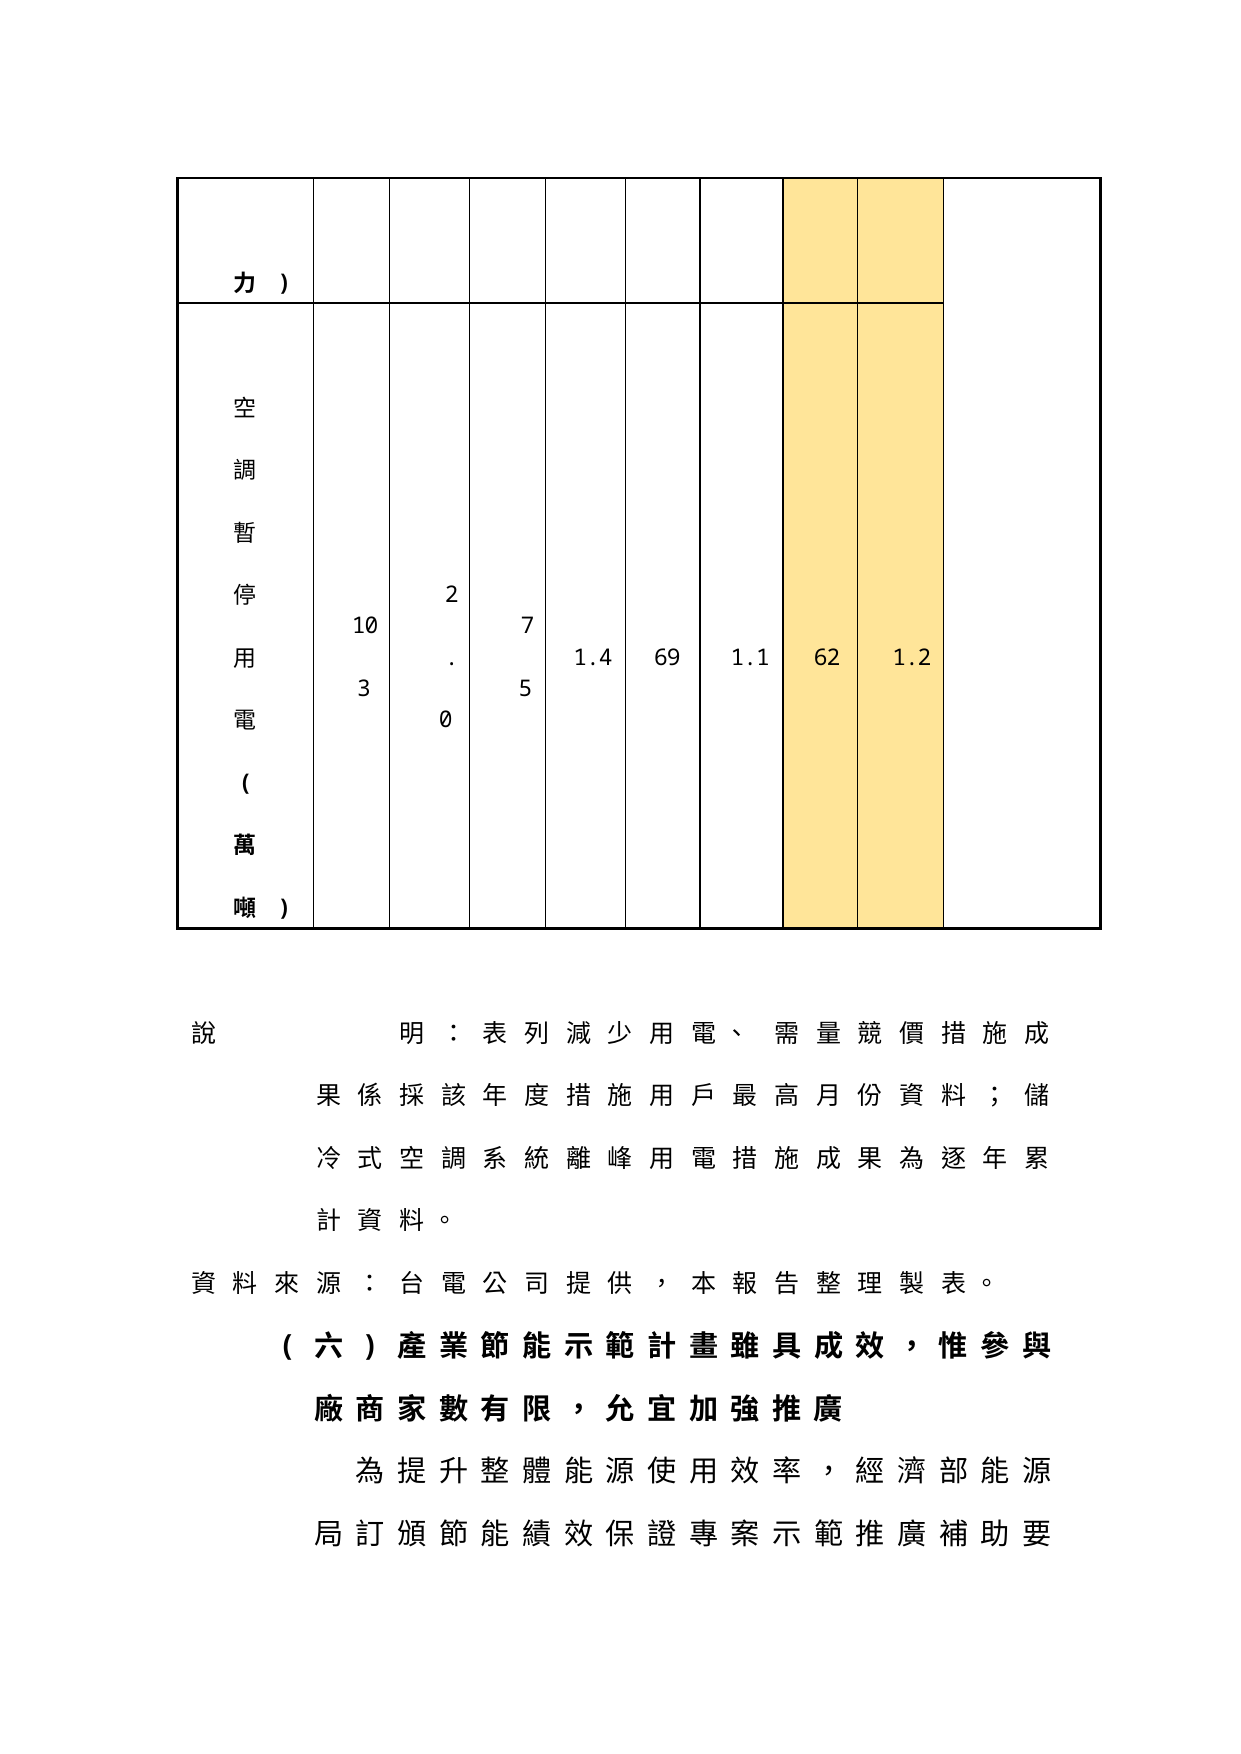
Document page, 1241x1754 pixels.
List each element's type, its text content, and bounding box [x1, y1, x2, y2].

table_cell [546, 179, 625, 302]
table_cell 2.0 [390, 304, 469, 927]
table_cell 1.4 [546, 304, 625, 927]
table_cell 69 [626, 304, 699, 927]
text (六)產業節能示範計畫雖具成效，惟參與廠商家數有限，允宜加強推廣 [242, 1302, 1058, 1427]
text 資料來源：台電公司提供，本報告整理製表。 [183, 1240, 1058, 1302]
text 為提升整體能源使用效率，經濟部能源局訂頒節能績效保證專案示範推廣補助要 [271, 1427, 1058, 1552]
table_cell 1.2 [858, 304, 943, 927]
table_cell 75 [470, 304, 545, 927]
table_cell [784, 179, 857, 302]
table_cell [390, 179, 469, 302]
table_cell 空調暫停用電 (萬噸) [179, 304, 313, 927]
table_cell 103 [314, 304, 389, 927]
table_cell [626, 179, 699, 302]
table_cell 1.1 [701, 304, 782, 927]
table_cell [858, 179, 943, 302]
table_cell 力) [179, 179, 313, 302]
table_cell 62 [784, 304, 857, 927]
table_cell [314, 179, 389, 302]
table_cell [701, 179, 782, 302]
table_cell [944, 179, 1099, 927]
text 說 明：表列減少用電、需量競價措施成果係採該年度措施用戶最高月份資料；儲冷式空調系統離峰用電措施成果為逐年累計資料。 [183, 990, 1058, 1240]
table_cell [470, 179, 545, 302]
